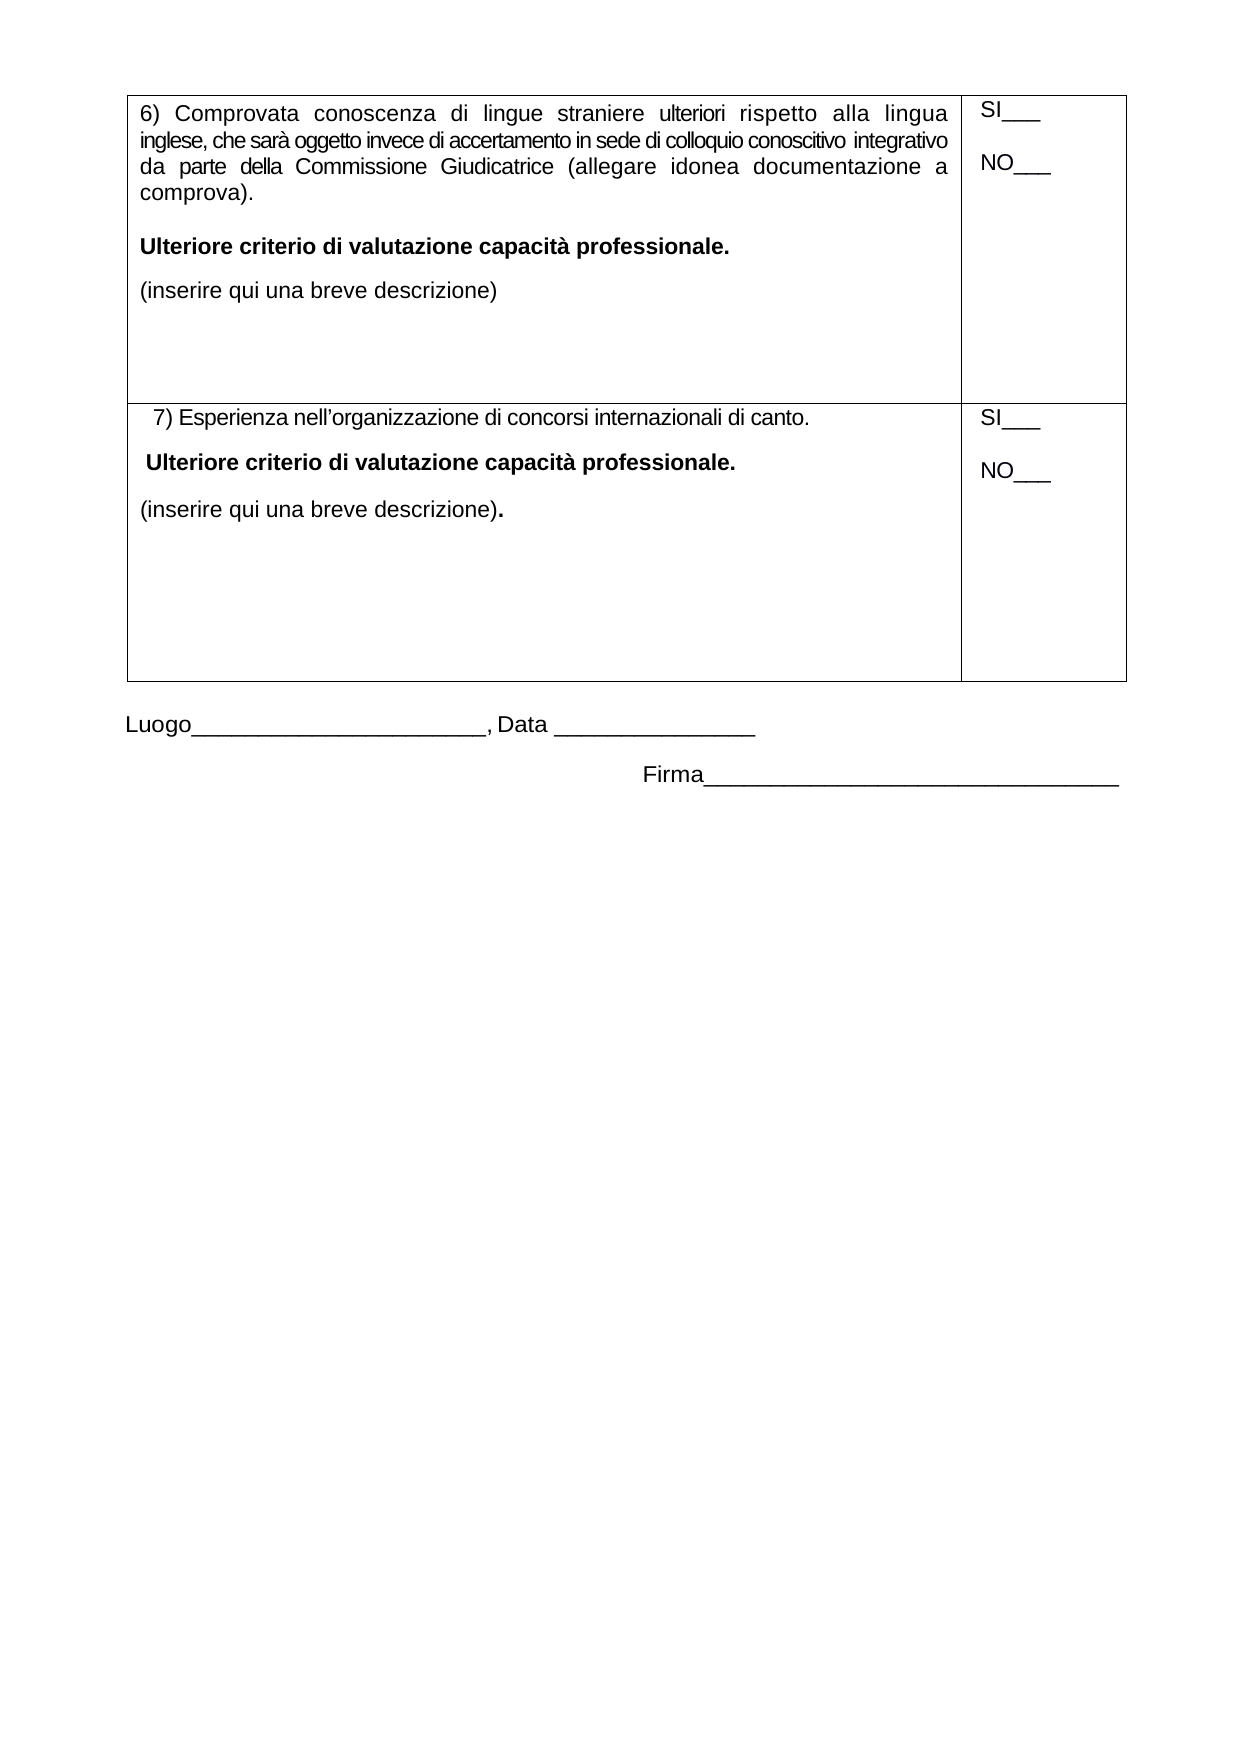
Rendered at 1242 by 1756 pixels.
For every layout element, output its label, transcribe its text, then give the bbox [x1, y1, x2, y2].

text Firma_______________________________ [642, 764, 1123, 786]
text Luogo______________________, Data _______________ [125, 711, 1123, 738]
table_header 6) Comprovata conoscenza di lingue straniere ulteriori rispetto alla lingua inglese, che sarà oggetto invece di accertamento in sede di colloquio conoscitivo integrativo da parte della Commissione Giudicatrice (allegare idonea documentazione a comprova). Ulteriore criterio di valutazione capacità professionale. (inserire qui una breve descrizione) [128, 96, 954, 403]
table_header SI___ NO___ [962, 96, 1126, 403]
table_cell SI___ NO___ [962, 404, 1126, 681]
table_cell [954, 404, 961, 681]
table_cell 7) Esperienza nell’organizzazione di concorsi internazionali di canto. Ulteriore criterio di valutazione capacità professionale. (inserire qui una breve descrizione). [128, 404, 954, 681]
table_header [954, 96, 961, 403]
